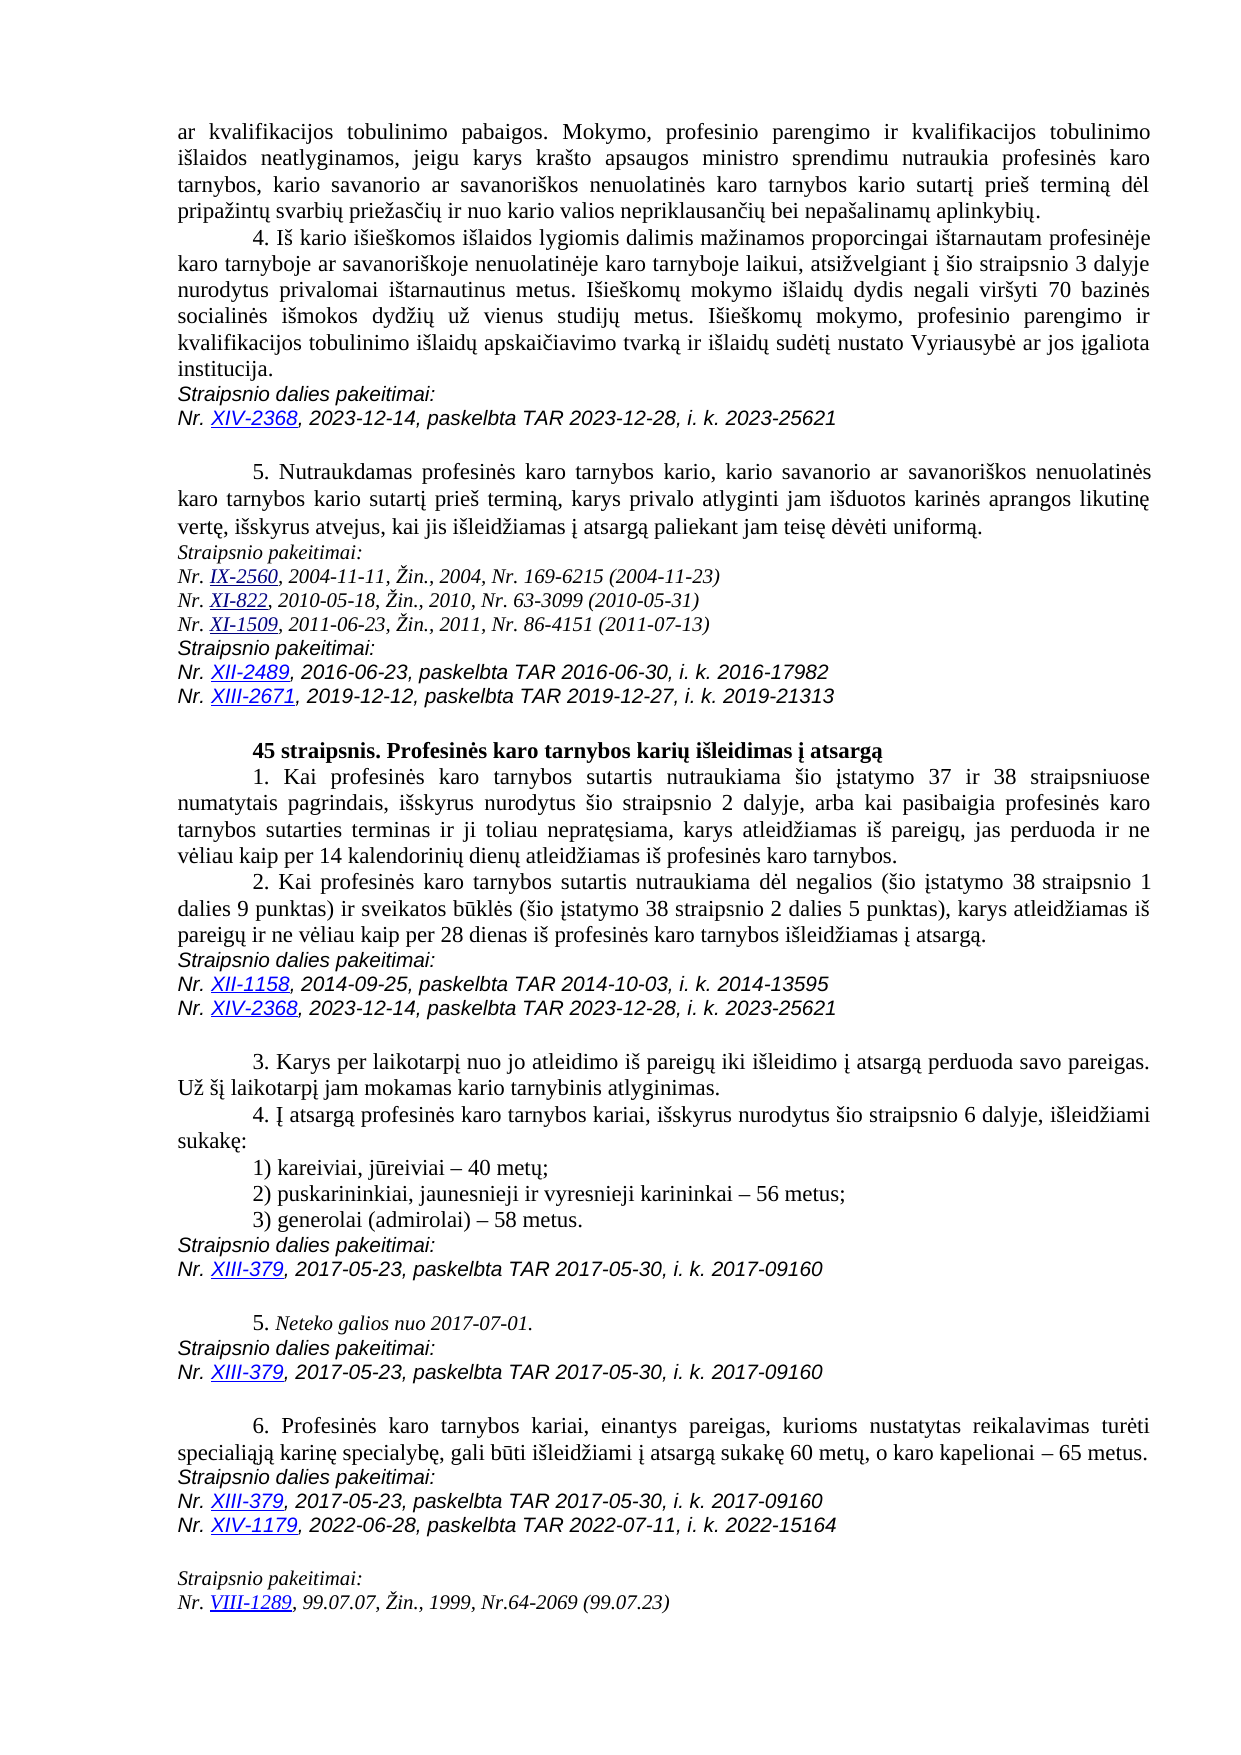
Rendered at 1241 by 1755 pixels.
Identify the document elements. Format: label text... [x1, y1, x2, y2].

text Nr. XIII-2671, 2019-12-12, paskelbta TAR 2019-12-27, i. k. 2019-21313 [177, 684, 1152, 708]
text Nr. XI-822, 2010-05-18, Žin., 2010, Nr. 63-3099 (2010-05-31) [177, 588, 1152, 612]
text Straipsnio dalies pakeitimai: [177, 1233, 1152, 1257]
text Straipsnio dalies pakeitimai: [177, 382, 1152, 406]
text 1. Kai profesinės karo tarnybos sutartis nutraukiama šio įstatymo 37 ir 38 straipsniuose numatytais pagrindais, išskyrus nurodytus šio straipsnio 2 dalyje, arba kai pasibaigia profesinės karo tarnybos sutarties terminas ir ji toliau nepratęsiama, karys atleidžiamas iš pareigų, jas perduoda ir ne vėliau kaip per 14 kalendorinių dienų atleidžiamas iš profesinės karo tarnybos. [177, 763, 1152, 868]
text Straipsnio pakeitimai: [177, 540, 1152, 564]
text 3) generolai (admirolai) – 58 metus. [177, 1206, 1152, 1233]
text Straipsnio pakeitimai: [177, 636, 1152, 660]
text Nr. XII-1158, 2014-09-25, paskelbta TAR 2014-10-03, i. k. 2014-13595 [177, 971, 1152, 995]
text 45 straipsnis. Profesinės karo tarnybos karių išleidimas į atsargą [177, 737, 1152, 763]
text Straipsnio dalies pakeitimai: [177, 1336, 1152, 1359]
text Nr. XIII-379, 2017-05-23, paskelbta TAR 2017-05-30, i. k. 2017-09160 [177, 1359, 1152, 1383]
text Nr. XIV-2368, 2023-12-14, paskelbta TAR 2023-12-28, i. k. 2023-25621 [177, 406, 1152, 429]
text Nr. XIII-379, 2017-05-23, paskelbta TAR 2017-05-30, i. k. 2017-09160 [177, 1257, 1152, 1281]
text Nr. XIII-379, 2017-05-23, paskelbta TAR 2017-05-30, i. k. 2017-09160 [177, 1489, 1152, 1513]
text Nr. XIV-2368, 2023-12-14, paskelbta TAR 2023-12-28, i. k. 2023-25621 [177, 995, 1152, 1019]
text 3. Karys per laikotarpį nuo jo atleidimo iš pareigų iki išleidimo į atsargą perduoda savo pareigas. Už šį laikotarpį jam mokamas kario tarnybinis atlyginimas. [177, 1048, 1152, 1101]
text 5. Neteko galios nuo 2017-07-01. [177, 1309, 1152, 1336]
text Nr. XI-1509, 2011-06-23, Žin., 2011, Nr. 86-4151 (2011-07-13) [177, 612, 1152, 636]
text 6. Profesinės karo tarnybos kariai, einantys pareigas, kurioms nustatytas reikalavimas turėti specialiąją karinę specialybę, gali būti išleidžiami į atsargą sukakę 60 metų, o karo kapelionai – 65 metus. [177, 1412, 1152, 1465]
text 5. Nutraukdamas profesinės karo tarnybos kario, kario savanorio ar savanoriškos nenuolatinės karo tarnybos kario sutartį prieš terminą, karys privalo atlyginti jam išduotos karinės aprangos likutinę vertę, išskyrus atvejus, kai jis išleidžiamas į atsargą paliekant jam teisę dėvėti uniformą. [177, 458, 1152, 540]
text Straipsnio pakeitimai: [177, 1566, 1152, 1590]
text 4. Iš kario išieškomos išlaidos lygiomis dalimis mažinamos proporcingai ištarnautam profesinėje karo tarnyboje ar savanoriškoje nenuolatinėje karo tarnyboje laikui, atsižvelgiant į šio straipsnio 3 dalyje nurodytus privalomai ištarnautinus metus. Išieškomų mokymo išlaidų dydis negali viršyti 70 bazinės socialinės išmokos dydžių už vienus studijų metus. Išieškomų mokymo, profesinio parengimo ir kvalifikacijos tobulinimo išlaidų apskaičiavimo tvarką ir išlaidų sudėtį nustato Vyriausybė ar jos įgaliota institucija. [177, 223, 1152, 382]
text ar kvalifikacijos tobulinimo pabaigos. Mokymo, profesinio parengimo ir kvalifikacijos tobulinimo išlaidos neatlyginamos, jeigu karys krašto apsaugos ministro sprendimu nutraukia profesinės karo tarnybos, kario savanorio ar savanoriškos nenuolatinės karo tarnybos kario sutartį prieš terminą dėl pripažintų svarbių priežasčių ir nuo kario valios nepriklausančių bei nepašalinamų aplinkybių. [177, 118, 1152, 223]
text 2) puskarininkiai, jaunesnieji ir vyresnieji karininkai – 56 metus; [177, 1180, 1152, 1206]
text 4. Į atsargą profesinės karo tarnybos kariai, išskyrus nurodytus šio straipsnio 6 dalyje, išleidžiami sukakę: [177, 1101, 1152, 1153]
text Nr. XII-2489, 2016-06-23, paskelbta TAR 2016-06-30, i. k. 2016-17982 [177, 660, 1152, 684]
text Nr. IX-2560, 2004-11-11, Žin., 2004, Nr. 169-6215 (2004-11-23) [177, 564, 1152, 588]
text Straipsnio dalies pakeitimai: [177, 947, 1152, 971]
text Straipsnio dalies pakeitimai: [177, 1465, 1152, 1489]
text 2. Kai profesinės karo tarnybos sutartis nutraukiama dėl negalios (šio įstatymo 38 straipsnio 1 dalies 9 punktas) ir sveikatos būklės (šio įstatymo 38 straipsnio 2 dalies 5 punktas), karys atleidžiamas iš pareigų ir ne vėliau kaip per 28 dienas iš profesinės karo tarnybos išleidžiamas į atsargą. [177, 868, 1152, 947]
text 1) kareiviai, jūreiviai – 40 metų; [177, 1153, 1152, 1180]
text Nr. XIV-1179, 2022-06-28, paskelbta TAR 2022-07-11, i. k. 2022-15164 [177, 1513, 1152, 1537]
text Nr. VIII-1289, 99.07.07, Žin., 1999, Nr.64-2069 (99.07.23) [177, 1590, 1152, 1614]
